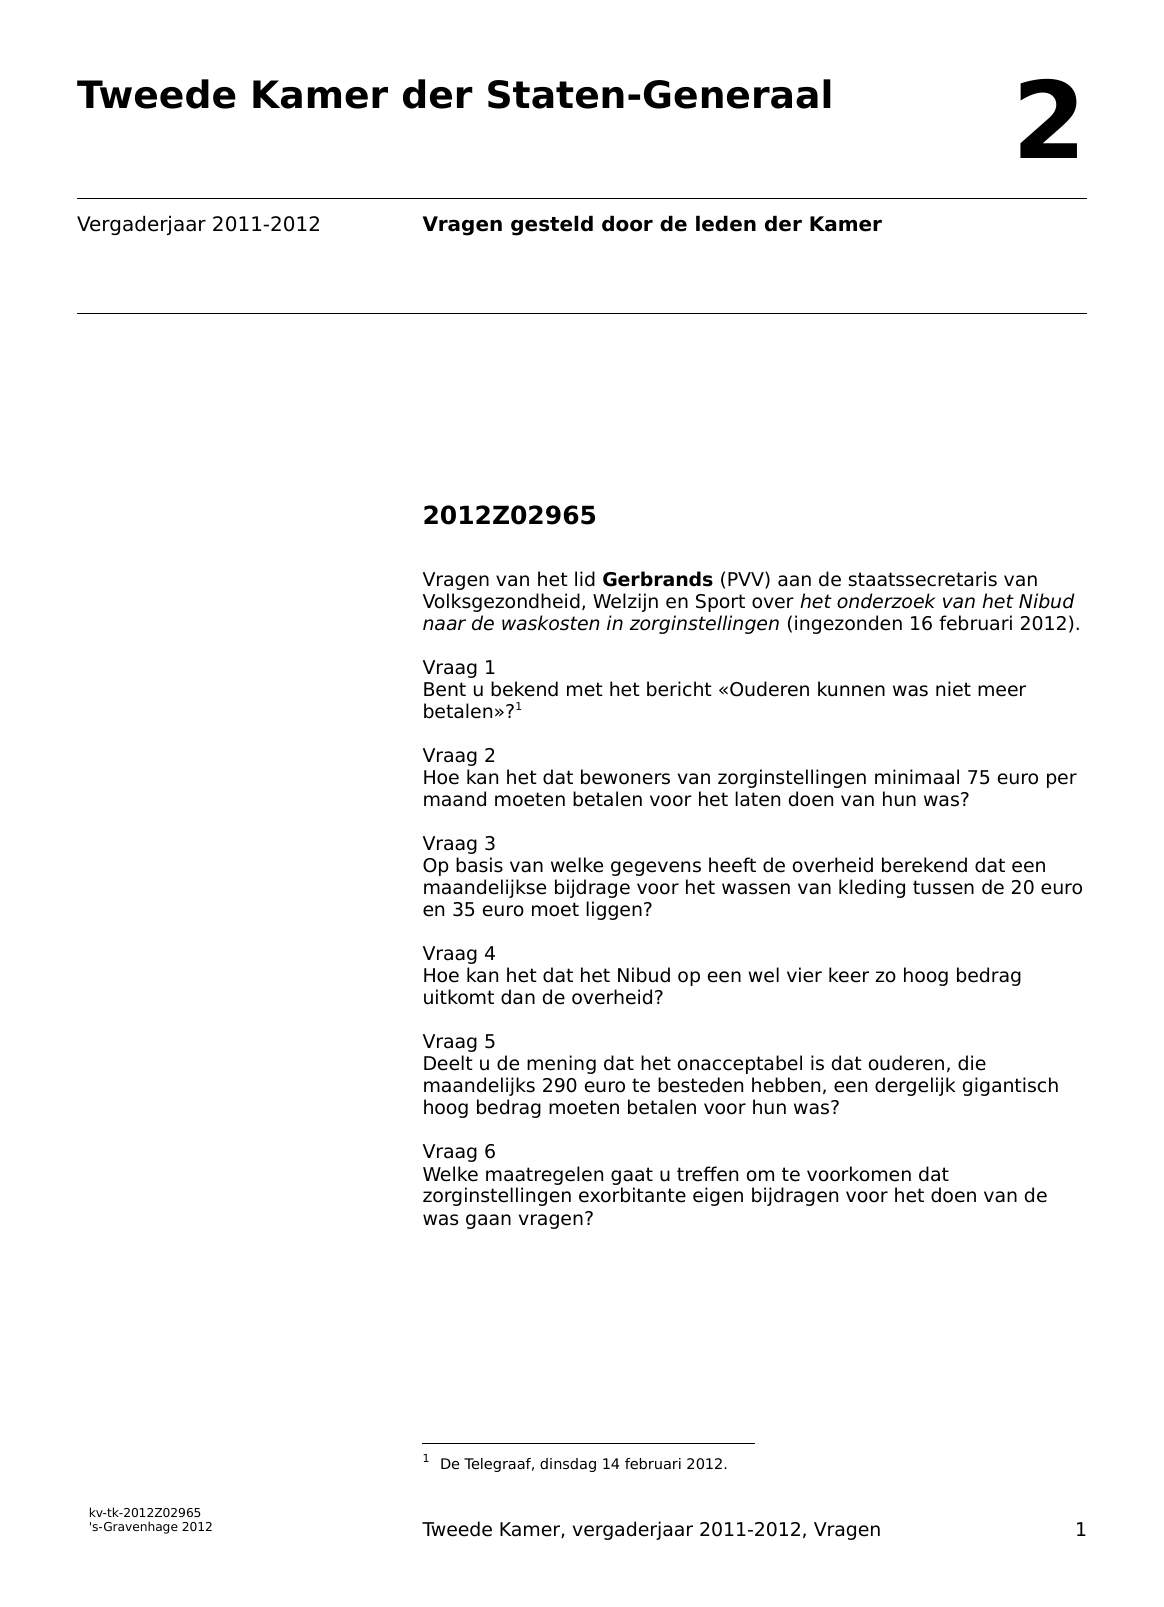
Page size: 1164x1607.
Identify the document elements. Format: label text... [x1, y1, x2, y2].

text 's-Gravenhage 2012 [88, 1520, 323, 1534]
text 2012Z02965 [422, 501, 1087, 531]
text Vragen van het lid Gerbrands (PVV) aan de staatssecretaris van Volksgezondheid, Welzijn en Sport over het onderzoek van het Nibud naar de waskosten in zorginstellingen (ingezonden 16 februari 2012). [422, 569, 1087, 635]
table_header Tweede Kamer der Staten-Generaal [77, 59, 886, 198]
text Deelt u de mening dat het onacceptabel is dat ouderen, die maandelijks 290 euro te besteden hebben, een dergelijk gigantisch hoog bedrag moeten betalen voor hun was? [422, 1053, 1087, 1119]
text Vraag 4 [422, 943, 1087, 965]
text Hoe kan het dat het Nibud op een wel vier keer zo hoog bedrag uitkomt dan de overheid? [422, 965, 1087, 1009]
text Welke maatregelen gaat u treffen om te voorkomen dat zorginstellingen exorbitante eigen bijdragen voor het doen van de was gaan vragen? [422, 1163, 1087, 1229]
table_header 2 [886, 59, 1087, 198]
table_cell Vragen gesteld door de leden der Kamer [422, 199, 1087, 313]
text Vraag 6 [422, 1141, 1087, 1163]
text Op basis van welke gegevens heeft de overheid berekend dat een maandelijkse bijdrage voor het wassen van kleding tussen de 20 euro en 35 euro moet liggen? [422, 855, 1087, 921]
table_cell Vergaderjaar 2011-2012 [77, 199, 422, 313]
text Vraag 2 [422, 745, 1087, 767]
text Vraag 1 [422, 657, 1087, 679]
text De Telegraaf, dinsdag 14 februari 2012. [422, 1452, 1087, 1474]
text Hoe kan het dat bewoners van zorginstellingen minimaal 75 euro per maand moeten betalen voor het laten doen van hun was? [422, 767, 1087, 811]
text Bent u bekend met het bericht «Ouderen kunnen was niet meer betalen»? [422, 679, 1087, 723]
text Vraag 3 [422, 833, 1087, 855]
text Vraag 5 [422, 1031, 1087, 1053]
text kv-tk-2012Z02965 [88, 1506, 323, 1520]
